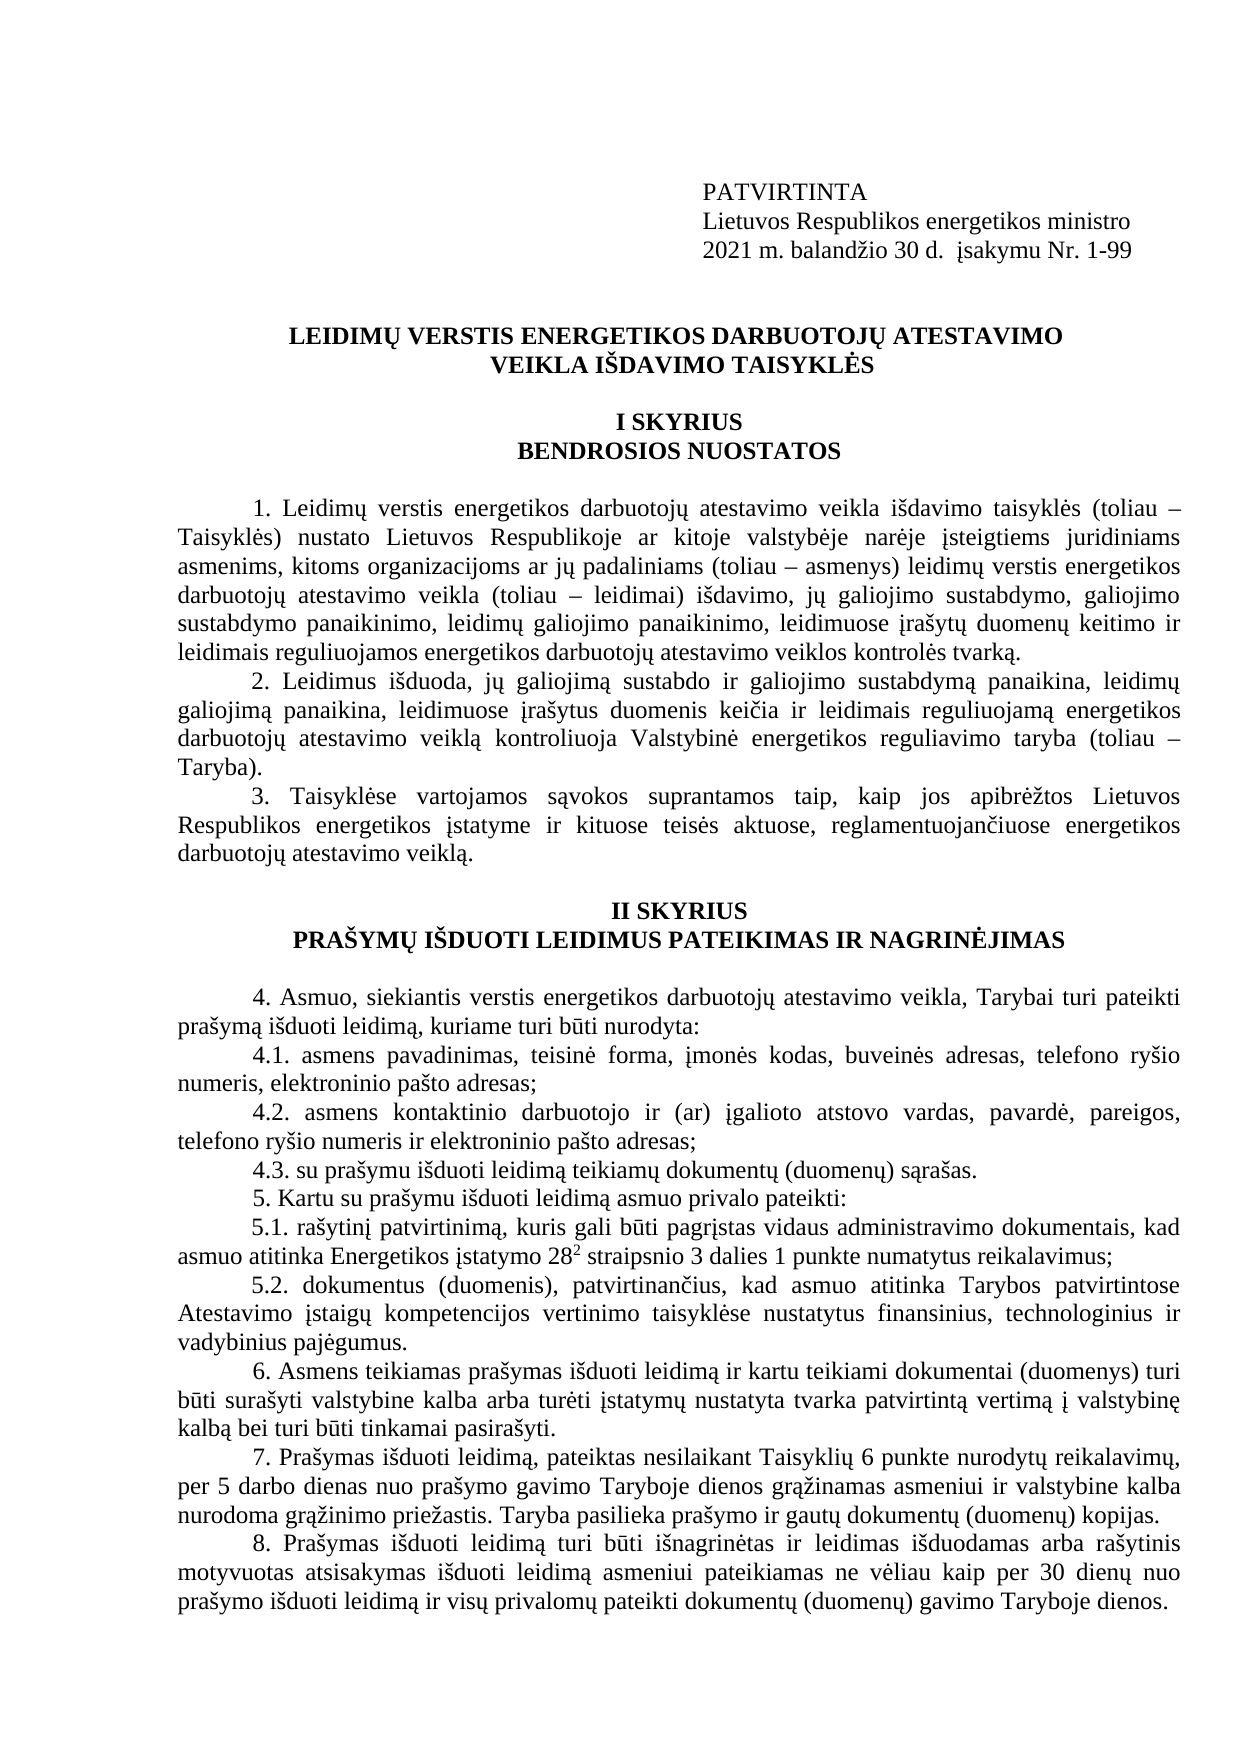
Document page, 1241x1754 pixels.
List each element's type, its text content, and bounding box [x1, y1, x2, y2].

text PATVIRTINTA [230, 177, 1181, 206]
text 3. Taisyklėse vartojamos sąvokos suprantamos taip, kaip jos apibrėžtos Lietuvos Respublikos energetikos įstatyme ir kituose teisės aktuose, reglamentuojančiuose energetikos darbuotojų atestavimo veiklą. [177, 781, 1181, 867]
text 5.1. rašytinį patvirtinimą, kuris gali būti pagrįstas vidaus administravimo dokumentais, kad asmuo atitinka Energetikos įstatymo 282 straipsnio 3 dalies 1 punkte numatytus reikalavimus; [177, 1212, 1181, 1270]
text II SKYRIUS [177, 896, 1181, 925]
text Lietuvos Respublikos energetikos ministro [230, 206, 1181, 235]
text 4.2. asmens kontaktinio darbuotojo ir (ar) įgalioto atstovo vardas, pavardė, pareigos, telefono ryšio numeris ir elektroninio pašto adresas; [177, 1097, 1181, 1155]
text 1. Leidimų verstis energetikos darbuotojų atestavimo veikla išdavimo taisyklės (toliau – Taisyklės) nustato Lietuvos Respublikoje ar kitoje valstybėje narėje įsteigtiems juridiniams asmenims, kitoms organizacijoms ar jų padaliniams (toliau – asmenys) leidimų verstis energetikos darbuotojų atestavimo veikla (toliau – leidimai) išdavimo, jų galiojimo sustabdymo, galiojimo sustabdymo panaikinimo, leidimų galiojimo panaikinimo, leidimuose įrašytų duomenų keitimo ir leidimais reguliuojamos energetikos darbuotojų atestavimo veiklos kontrolės tvarką. [177, 493, 1181, 666]
text LEIDIMŲ VERSTIS ENERGETIKOS DaRBUOTOJŲ ATEStaVIMO [177, 321, 1181, 350]
text 7. Prašymas išduoti leidimą, pateiktas nesilaikant Taisyklių 6 punkte nurodytų reikalavimų, per 5 darbo dienas nuo prašymo gavimo Taryboje dienos grąžinamas asmeniui ir valstybine kalba nurodoma grąžinimo priežastis. Taryba pasilieka prašymo ir gautų dokumentų (duomenų) kopijas. [177, 1442, 1181, 1528]
text PRAŠYMŲ IŠDUOTI LEIDIMUS PATEIKIMAS IR NAGRINĖJIMAS [177, 925, 1181, 953]
text VEIKLA IŠDAVIMO TAISYKLĖS [177, 350, 1181, 378]
text 4.3. su prašymu išduoti leidimą teikiamų dokumentų (duomenų) sąrašas. [177, 1155, 1181, 1183]
text 4. Asmuo, siekiantis verstis energetikos darbuotojų atestavimo veikla, Tarybai turi pateikti prašymą išduoti leidimą, kuriame turi būti nurodyta: [177, 982, 1181, 1040]
text 4.1. asmens pavadinimas, teisinė forma, įmonės kodas, buveinės adresas, telefono ryšio numeris, elektroninio pašto adresas; [177, 1040, 1181, 1097]
text 5.2. dokumentus (duomenis), patvirtinančius, kad asmuo atitinka Tarybos patvirtintose Atestavimo įstaigų kompetencijos vertinimo taisyklėse nustatytus finansinius, technologinius ir vadybinius pajėgumus. [177, 1270, 1181, 1356]
text BENDROSIOS NUOSTATOS [177, 436, 1181, 465]
text 2. Leidimus išduoda, jų galiojimą sustabdo ir galiojimo sustabdymą panaikina, leidimų galiojimą panaikina, leidimuose įrašytus duomenis keičia ir leidimais reguliuojamą energetikos darbuotojų atestavimo veiklą kontroliuoja Valstybinė energetikos reguliavimo taryba (toliau – Taryba). [177, 666, 1181, 781]
text 2021 m. balandžio 30 d. įsakymu Nr. 1-99 [230, 235, 1181, 263]
text 5. Kartu su prašymu išduoti leidimą asmuo privalo pateikti: [177, 1183, 1181, 1212]
text 6. Asmens teikiamas prašymas išduoti leidimą ir kartu teikiami dokumentai (duomenys) turi būti surašyti valstybine kalba arba turėti įstatymų nustatyta tvarka patvirtintą vertimą į valstybinę kalbą bei turi būti tinkamai pasirašyti. [177, 1356, 1181, 1442]
text I SKYRIUS [177, 407, 1181, 436]
text 8. Prašymas išduoti leidimą turi būti išnagrinėtas ir leidimas išduodamas arba rašytinis motyvuotas atsisakymas išduoti leidimą asmeniui pateikiamas ne vėliau kaip per 30 dienų nuo prašymo išduoti leidimą ir visų privalomų pateikti dokumentų (duomenų) gavimo Taryboje dienos. [177, 1528, 1181, 1615]
